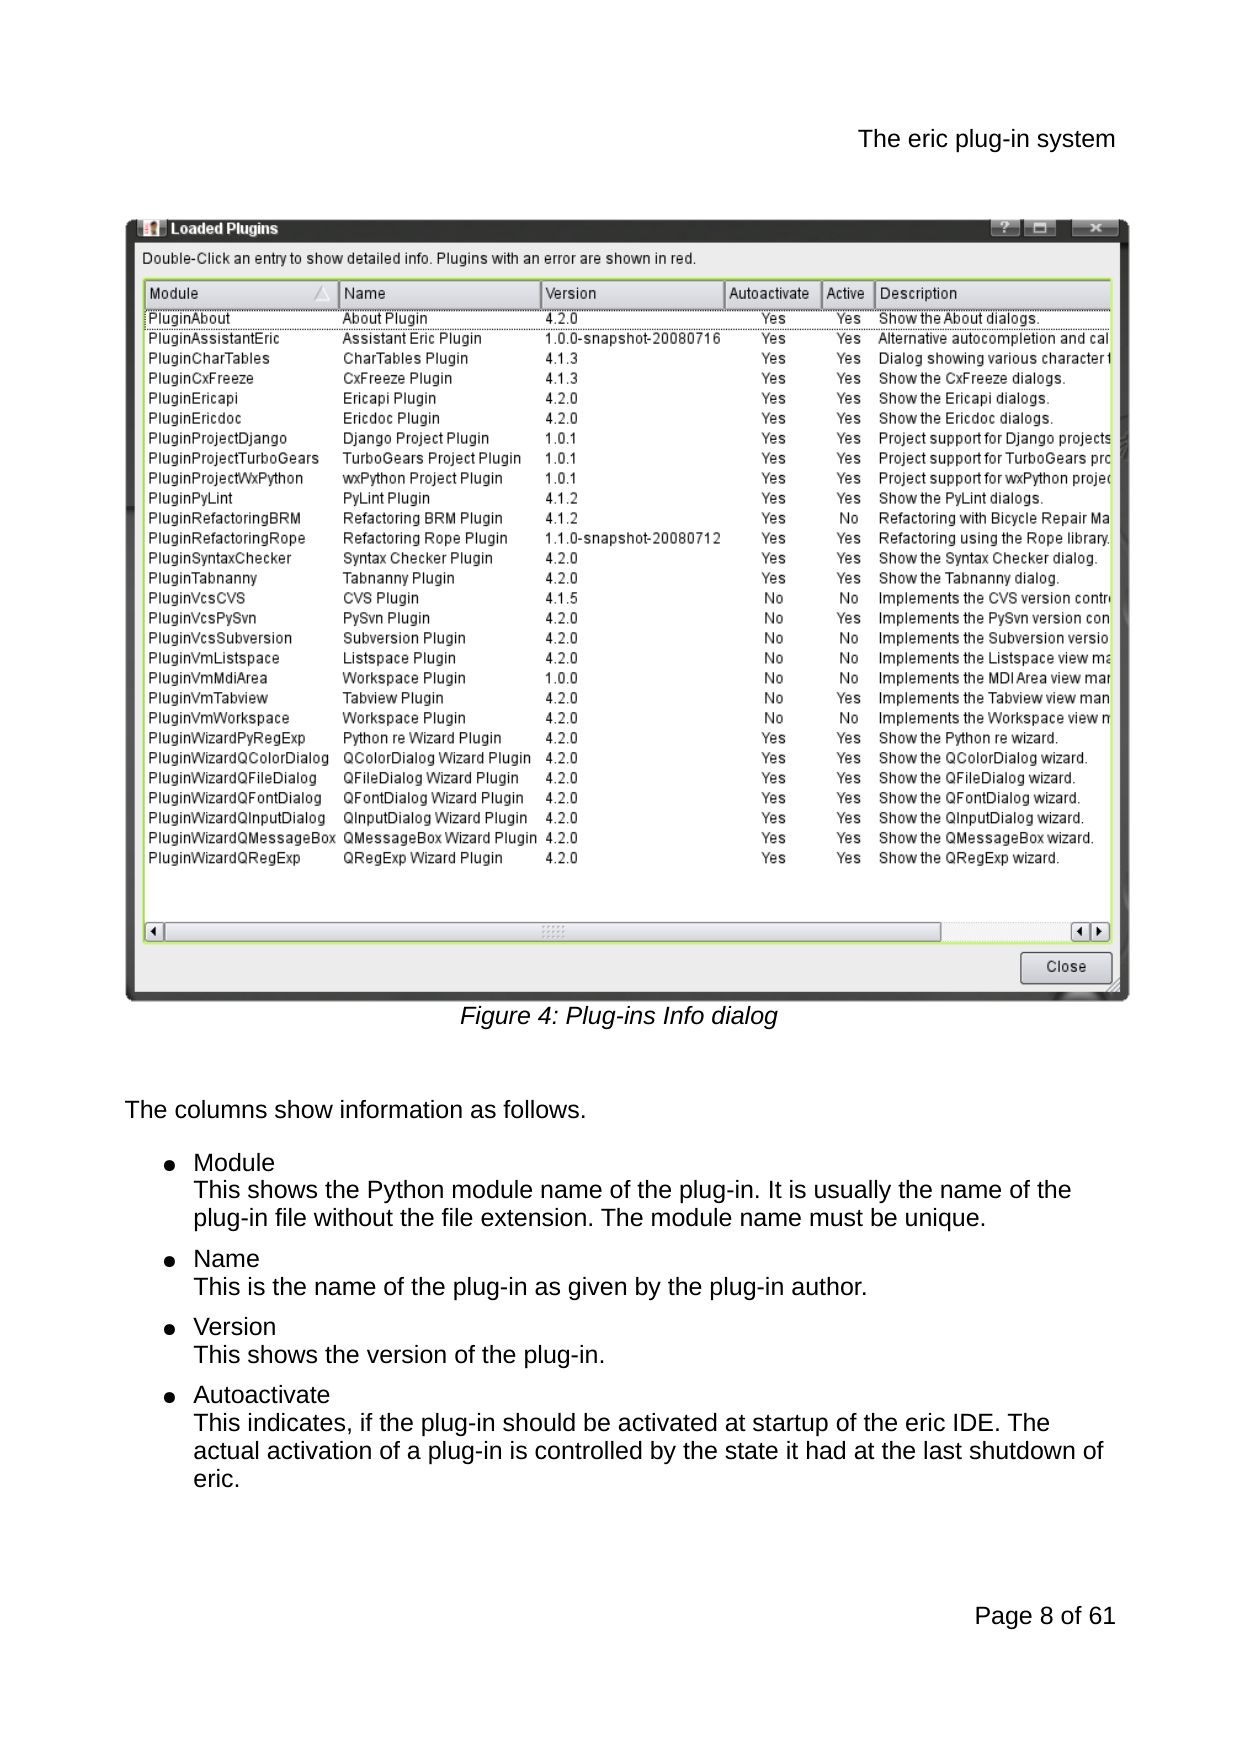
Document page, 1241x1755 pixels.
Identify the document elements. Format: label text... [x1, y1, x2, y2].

text The columns show information as follows. [118, 1089, 1122, 1129]
text Figure 4: Plug-ins Info dialog [119, 213, 1121, 1036]
list Autoactivate This indicates, if the plug-in should be activated at startup of the eric IDE. The actual activation of a plug-in is controlled by the state it had at the last shutdown of eric. [156, 1375, 1122, 1499]
list Version This shows the version of the plug-in. [156, 1307, 1122, 1369]
picture [125, 219, 1130, 1002]
list Name This is the name of the plug-in as given by the plug-in author. [156, 1238, 1122, 1300]
list Module This shows the Python module name of the plug-in. It is usually the name of the plug-in file without the file extension. The module name must be unique. [156, 1142, 1122, 1232]
